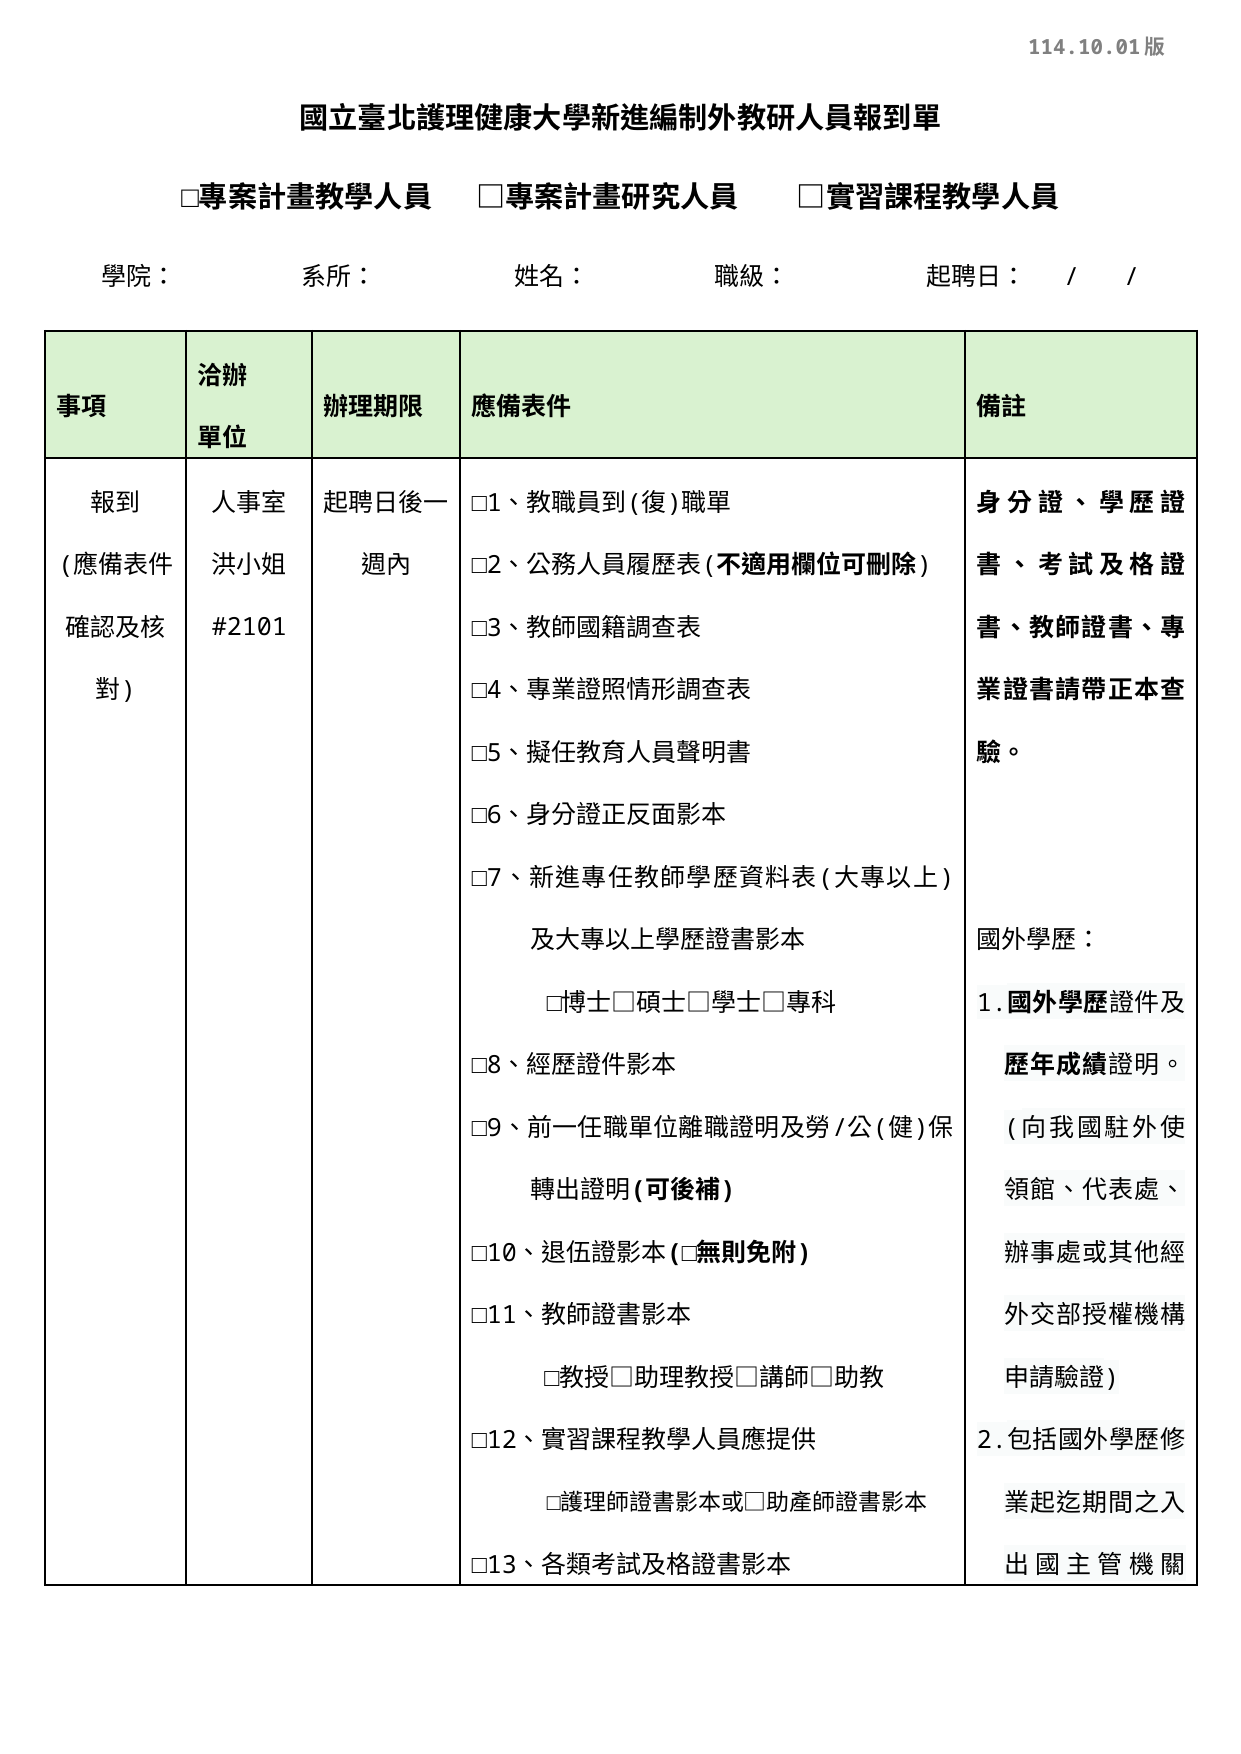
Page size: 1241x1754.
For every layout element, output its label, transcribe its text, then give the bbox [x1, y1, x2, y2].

table_header 備註 [966, 332, 1196, 457]
table_cell 人事室 洪小姐 #2101 [187, 459, 311, 1584]
table_header 事項 [46, 332, 185, 457]
text □專案計畫教學人員 □專案計畫研究人員 □實習課程教學人員 [75, 153, 1165, 216]
text 國立臺北護理健康大學新進編制外教研人員報到單 [75, 74, 1165, 137]
table_cell □1、教職員到(復)職單 □2、公務人員履歷表(不適用欄位可刪除) □3、教師國籍調查表 □4、專業證照情形調查表 □5、擬任教育人員聲明書 □6、身分證正反面影本 □7、新進專任教師學歷資料表(大專以上)及大專以上學歷證書影本 □博士□碩士□學士□專科 □8、經歷證件影本 □9、前一任職單位離職證明及勞/公(健)保轉出證明(可後補) □10、退伍證影本(□無則免附) □11、教師證書影本 □教授□助理教授□講師□助教 □12、實習課程教學人員應提供 □護理師證書影本或□助產師證書影本 □13、各類考試及格證書影本 [461, 459, 964, 1584]
text 學院： 系所： 姓名： 職級： 起聘日： / / [75, 232, 1165, 295]
table_cell 起聘日後一週內 [313, 459, 459, 1584]
table_header 辦理期限 [313, 332, 459, 457]
table_cell 身分證、學歷證書、考試及格證書、教師證書、專業證書請帶正本查驗。 國外學歷： 1.國外學歷證件及歷年成績證明。(向我國駐外使領館、代表處、辦事處或其他經外交部授權機構申請驗證) 2.包括國外學歷修業起迄期間之入出國主管機關 [966, 459, 1196, 1584]
table_cell 報到 (應備表件確認及核對) [46, 459, 185, 1584]
table_header 洽辦 單位 [187, 332, 311, 457]
table_header 應備表件 [461, 332, 964, 457]
